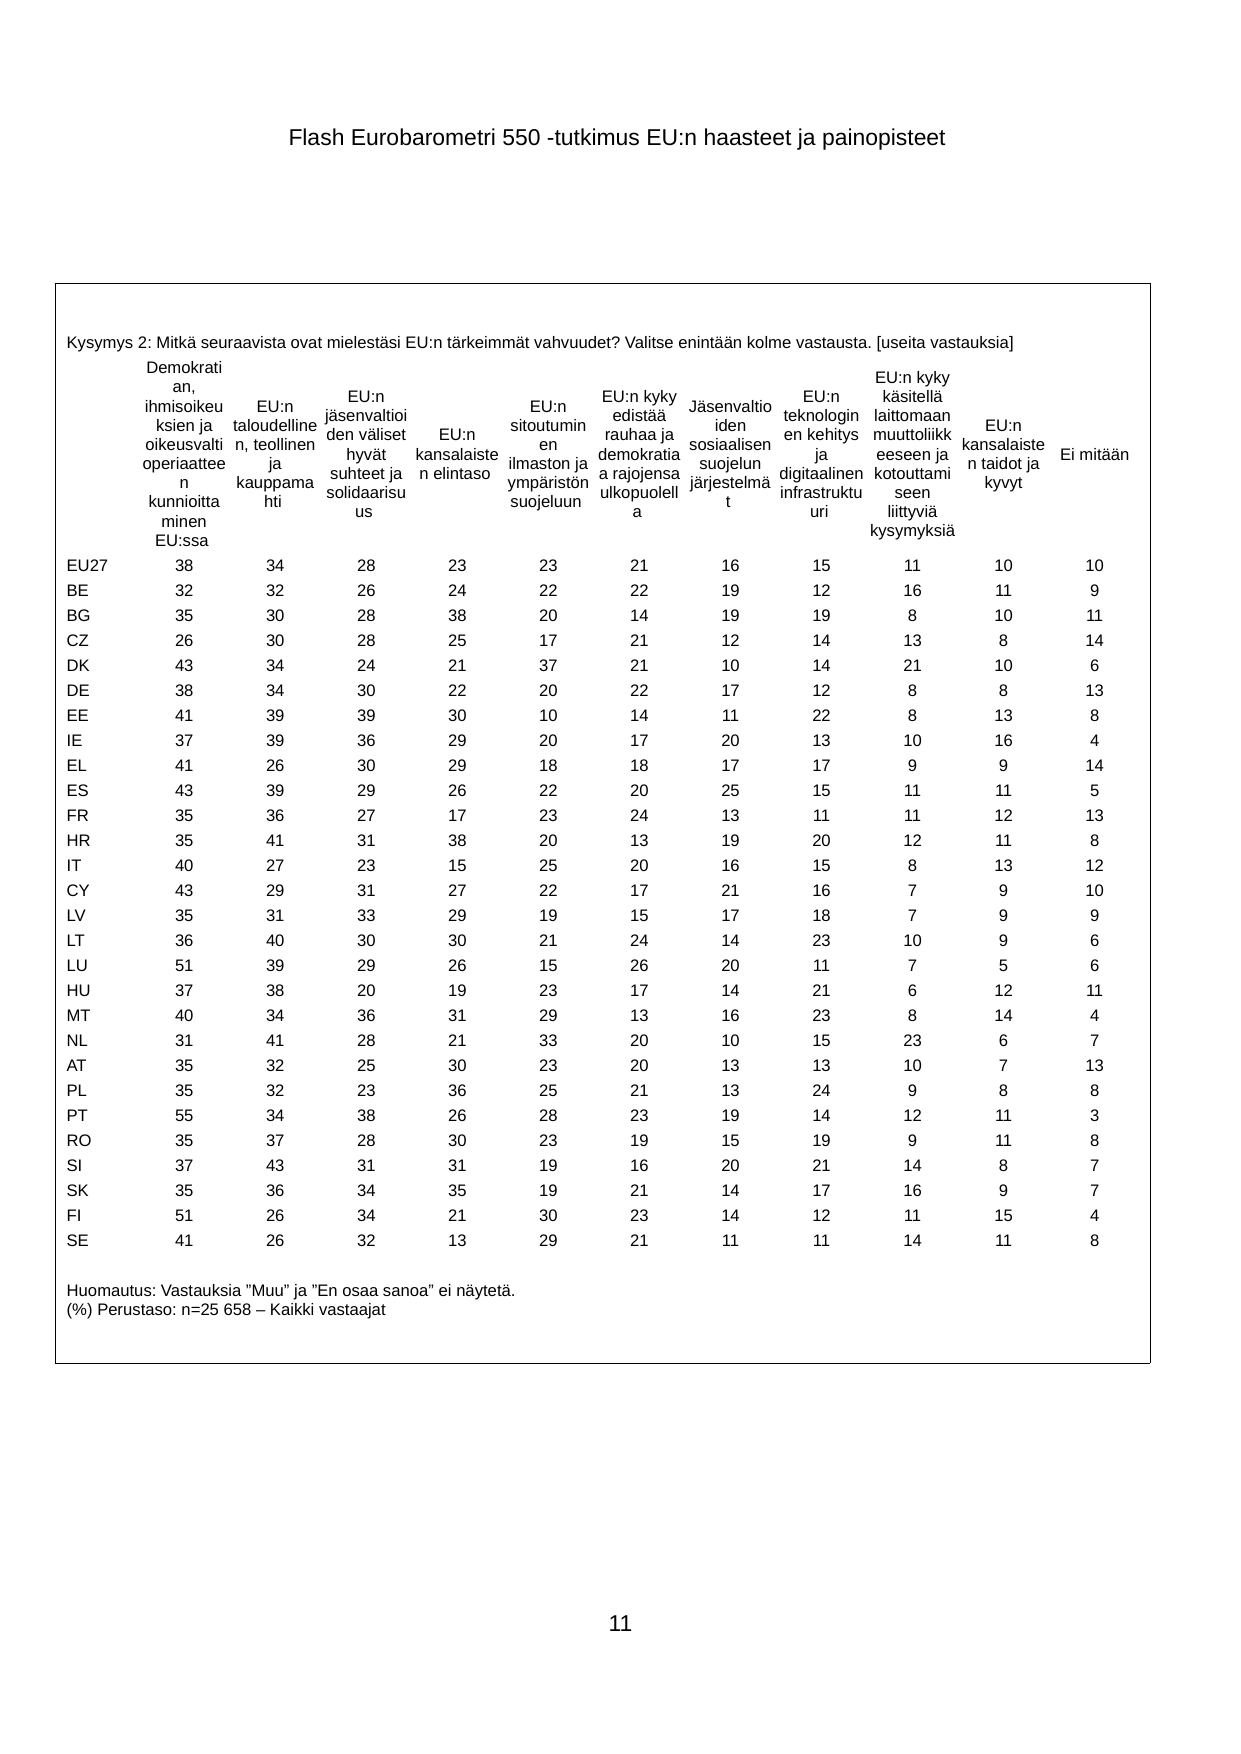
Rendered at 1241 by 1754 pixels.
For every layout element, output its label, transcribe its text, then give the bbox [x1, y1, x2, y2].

table_cell 14 [685, 1203, 776, 1228]
table_cell [64, 355, 113, 553]
table_cell 14 [1049, 753, 1140, 778]
table_cell Ei mitään [1049, 355, 1140, 553]
table_header Kysymys 2: Mitkä seuraavista ovat mielestäsi EU:n tärkeimmät vahvuudet? Valitse enintään kolme vastausta. [useita vastauksia] [64, 330, 1140, 355]
table_cell 30 [321, 678, 412, 703]
table_cell 6 [958, 1028, 1049, 1053]
table_cell 17 [503, 628, 594, 653]
table_cell 26 [412, 1103, 503, 1128]
table_cell 7 [958, 1053, 1049, 1078]
table_cell 8 [1049, 1078, 1140, 1103]
table_cell 43 [139, 878, 229, 903]
table_cell [113, 1028, 138, 1053]
table_cell EE [64, 703, 113, 728]
table_cell AT [64, 1053, 113, 1078]
table_cell 20 [594, 1053, 685, 1078]
table_cell 33 [503, 1028, 594, 1053]
table_cell [113, 828, 138, 853]
table_cell 13 [685, 1078, 776, 1103]
table_cell [113, 1053, 138, 1078]
table_cell 17 [776, 1178, 867, 1203]
table_cell EL [64, 753, 113, 778]
table_cell RO [64, 1128, 113, 1153]
table_cell 29 [503, 1003, 594, 1028]
table_cell 11 [867, 553, 958, 578]
table_cell 21 [594, 1228, 685, 1253]
table_cell 9 [867, 1128, 958, 1153]
table_cell 17 [776, 753, 867, 778]
table_cell 7 [1049, 1153, 1140, 1178]
table_cell 32 [321, 1228, 412, 1253]
table_cell 32 [230, 1078, 321, 1103]
table_cell 36 [321, 1003, 412, 1028]
table_cell 37 [230, 1128, 321, 1153]
table_cell 8 [867, 1003, 958, 1028]
table_cell 25 [412, 628, 503, 653]
table_cell 41 [230, 1028, 321, 1053]
table_cell 13 [958, 853, 1049, 878]
table_cell 23 [503, 803, 594, 828]
table_cell 37 [503, 653, 594, 678]
table_cell 35 [139, 1128, 229, 1153]
table_cell LU [64, 953, 113, 978]
table_cell 17 [594, 728, 685, 753]
table_cell 6 [1049, 653, 1140, 678]
table_cell 21 [412, 1203, 503, 1228]
table_cell 31 [321, 1153, 412, 1178]
table_cell 22 [594, 578, 685, 603]
table_cell 41 [139, 753, 229, 778]
table_cell 13 [412, 1228, 503, 1253]
table_cell 11 [867, 1203, 958, 1228]
table_cell 24 [594, 928, 685, 953]
table_cell 8 [958, 678, 1049, 703]
table_cell Jäsenvaltioiden sosiaalisen suojelun järjestelmät [685, 355, 776, 553]
table_cell [113, 553, 138, 578]
table_cell MT [64, 1003, 113, 1028]
table_cell 13 [594, 1003, 685, 1028]
table_cell 23 [503, 978, 594, 1003]
table_cell 43 [139, 653, 229, 678]
table_cell [139, 1253, 229, 1278]
table_cell 10 [685, 1028, 776, 1053]
table_cell 35 [139, 1053, 229, 1078]
table_cell 30 [321, 928, 412, 953]
table_cell 23 [776, 928, 867, 953]
table_cell 21 [594, 553, 685, 578]
table_cell 26 [321, 578, 412, 603]
table_cell 27 [412, 878, 503, 903]
table_cell 35 [139, 803, 229, 828]
table_cell 30 [321, 753, 412, 778]
table_cell 12 [1049, 853, 1140, 878]
table_cell 40 [139, 1003, 229, 1028]
table_cell 11 [685, 703, 776, 728]
table_cell 8 [867, 678, 958, 703]
table_cell 9 [958, 903, 1049, 928]
table_cell 14 [867, 1228, 958, 1253]
table_cell 13 [776, 1053, 867, 1078]
table_cell 34 [321, 1178, 412, 1203]
table_cell 36 [139, 928, 229, 953]
table_cell HR [64, 828, 113, 853]
table_cell 11 [958, 778, 1049, 803]
table_cell 8 [958, 628, 1049, 653]
table_cell 8 [1049, 1128, 1140, 1153]
table_cell SE [64, 1228, 113, 1253]
table_cell EU:n kyky käsitellä laittomaan muuttoliikkeeseen ja kotouttamiseen liittyviä kysymyksiä [867, 355, 958, 553]
table_cell 38 [412, 828, 503, 853]
table_cell 11 [776, 953, 867, 978]
table_cell 23 [867, 1028, 958, 1053]
table_cell 8 [867, 603, 958, 628]
table_cell 11 [958, 1128, 1049, 1153]
table_cell 39 [230, 728, 321, 753]
table_cell 23 [321, 853, 412, 878]
table_cell 28 [321, 1128, 412, 1153]
table_cell 28 [321, 628, 412, 653]
table_cell 21 [867, 653, 958, 678]
table_cell 13 [1049, 1053, 1140, 1078]
table_cell 13 [776, 728, 867, 753]
table_cell 21 [685, 878, 776, 903]
table_cell 8 [1049, 1228, 1140, 1253]
table_cell FI [64, 1203, 113, 1228]
table_cell 35 [139, 903, 229, 928]
table_cell 26 [412, 778, 503, 803]
table_cell 19 [503, 1153, 594, 1178]
table_cell 11 [685, 1228, 776, 1253]
table_cell 40 [230, 928, 321, 953]
table_cell 32 [230, 578, 321, 603]
table_cell 28 [503, 1103, 594, 1128]
table_cell 10 [958, 603, 1049, 628]
table_cell CZ [64, 628, 113, 653]
table_cell Demokratian, ihmisoikeuksien ja oikeusvaltioperiaatteen kunnioittaminen EU:ssa [139, 355, 229, 553]
table_cell DK [64, 653, 113, 678]
table_cell 14 [776, 1103, 867, 1128]
table_cell 14 [776, 628, 867, 653]
table_cell 19 [776, 603, 867, 628]
table_cell 21 [594, 628, 685, 653]
table_cell 16 [958, 728, 1049, 753]
table_cell PL [64, 1078, 113, 1103]
table_cell 30 [230, 603, 321, 628]
table_cell 20 [685, 1153, 776, 1178]
table_cell 14 [958, 1003, 1049, 1028]
table_cell [113, 653, 138, 678]
table_cell 34 [321, 1203, 412, 1228]
table_cell 34 [230, 678, 321, 703]
table_cell EU:n jäsenvaltioiden väliset hyvät suhteet ja solidaarisuus [321, 355, 412, 553]
table_cell 29 [412, 753, 503, 778]
table_cell 21 [594, 653, 685, 678]
table_cell 16 [685, 1003, 776, 1028]
table_cell 17 [412, 803, 503, 828]
table_cell 20 [503, 603, 594, 628]
table_cell 10 [503, 703, 594, 728]
table_cell 13 [685, 1053, 776, 1078]
table_cell 15 [776, 553, 867, 578]
table_cell 23 [503, 1053, 594, 1078]
table_cell 8 [1049, 828, 1140, 853]
table_cell [321, 1253, 412, 1278]
table_cell 7 [1049, 1028, 1140, 1053]
table_cell [503, 1253, 594, 1278]
table_cell 19 [685, 578, 776, 603]
table_cell [594, 1253, 685, 1278]
table_cell 38 [321, 1103, 412, 1128]
table_cell 7 [1049, 1178, 1140, 1203]
table_cell 21 [594, 1078, 685, 1103]
table_cell 5 [958, 953, 1049, 978]
table_cell 17 [594, 878, 685, 903]
table_cell 31 [412, 1003, 503, 1028]
table_cell 10 [958, 553, 1049, 578]
table_cell 4 [1049, 1203, 1140, 1228]
table_cell EU:n taloudellinen, teollinen ja kauppamahti [230, 355, 321, 553]
table_cell IT [64, 853, 113, 878]
table_cell 19 [685, 828, 776, 853]
table_cell [113, 978, 138, 1003]
table_cell 13 [1049, 678, 1140, 703]
table_cell 6 [1049, 953, 1140, 978]
table_cell [113, 853, 138, 878]
table_cell 12 [958, 978, 1049, 1003]
table_cell 39 [230, 778, 321, 803]
table_cell 9 [1049, 578, 1140, 603]
table_cell 38 [412, 603, 503, 628]
table_cell 39 [321, 703, 412, 728]
table_cell 25 [321, 1053, 412, 1078]
table_cell 51 [139, 953, 229, 978]
table_cell 16 [594, 1153, 685, 1178]
table_cell 43 [139, 778, 229, 803]
table_cell 29 [230, 878, 321, 903]
table_cell 20 [503, 728, 594, 753]
table_cell 14 [776, 653, 867, 678]
table_cell 18 [503, 753, 594, 778]
table_cell 4 [1049, 1003, 1140, 1028]
table_cell 36 [230, 803, 321, 828]
table_cell 30 [412, 1053, 503, 1078]
table_cell 19 [503, 1178, 594, 1203]
table_cell 14 [685, 928, 776, 953]
table_cell 5 [1049, 778, 1140, 803]
table_cell 29 [321, 953, 412, 978]
table_cell 36 [321, 728, 412, 753]
table_cell 39 [230, 703, 321, 728]
table_cell 29 [321, 778, 412, 803]
table_cell 34 [230, 1103, 321, 1128]
table_cell 9 [1049, 903, 1140, 928]
table_cell 30 [412, 928, 503, 953]
table_cell 11 [958, 1103, 1049, 1128]
table_cell 27 [321, 803, 412, 828]
table_cell 14 [594, 703, 685, 728]
table_cell 25 [503, 1078, 594, 1103]
table_cell 36 [412, 1078, 503, 1103]
table_cell 20 [594, 1028, 685, 1053]
table_cell 12 [776, 1203, 867, 1228]
table_cell 35 [139, 828, 229, 853]
table_cell 34 [230, 553, 321, 578]
table_cell [776, 1253, 867, 1278]
table_cell NL [64, 1028, 113, 1053]
table_cell 9 [958, 928, 1049, 953]
table_cell 9 [958, 1178, 1049, 1203]
table_cell [113, 578, 138, 603]
table_cell 10 [958, 653, 1049, 678]
table_cell 22 [594, 678, 685, 703]
table_cell 25 [685, 778, 776, 803]
table_cell 23 [503, 1128, 594, 1153]
table_cell 37 [139, 978, 229, 1003]
table_cell 9 [867, 1078, 958, 1103]
table_cell 27 [230, 853, 321, 878]
table_cell [113, 903, 138, 928]
table_cell 20 [594, 778, 685, 803]
table_cell BG [64, 603, 113, 628]
table_cell 28 [321, 553, 412, 578]
table_cell 10 [867, 1053, 958, 1078]
table_cell 20 [594, 853, 685, 878]
table_cell 22 [776, 703, 867, 728]
table_cell 14 [594, 603, 685, 628]
table_cell 18 [594, 753, 685, 778]
table_cell FR [64, 803, 113, 828]
table_cell 15 [776, 1028, 867, 1053]
table_cell 14 [1049, 628, 1140, 653]
table_cell 8 [867, 853, 958, 878]
table_cell 36 [230, 1178, 321, 1203]
table_cell 23 [412, 553, 503, 578]
table_cell BE [64, 578, 113, 603]
table_cell 6 [867, 978, 958, 1003]
table_cell [685, 1253, 776, 1278]
table_cell 34 [230, 653, 321, 678]
table_cell 38 [139, 553, 229, 578]
table_cell [113, 728, 138, 753]
table_cell 16 [867, 578, 958, 603]
table_cell 13 [594, 828, 685, 853]
table_cell 16 [685, 853, 776, 878]
table_cell [867, 1253, 958, 1278]
table_cell 55 [139, 1103, 229, 1128]
table_cell 13 [1049, 803, 1140, 828]
table_cell [113, 603, 138, 628]
table_cell 16 [776, 878, 867, 903]
table_cell 4 [1049, 728, 1140, 753]
table_cell 26 [594, 953, 685, 978]
table_cell 9 [958, 753, 1049, 778]
table_cell 51 [139, 1203, 229, 1228]
table_cell 41 [139, 703, 229, 728]
table_cell 19 [594, 1128, 685, 1153]
table_cell EU27 [64, 553, 113, 578]
table_cell [113, 703, 138, 728]
table_cell 43 [230, 1153, 321, 1178]
table_cell 19 [412, 978, 503, 1003]
table_cell EU:n sitoutuminen ilmaston ja ympäristön suojeluun [503, 355, 594, 553]
table_cell 29 [412, 728, 503, 753]
table_cell 28 [321, 1028, 412, 1053]
table_cell 23 [594, 1103, 685, 1128]
table_cell 21 [776, 978, 867, 1003]
table_cell 29 [412, 903, 503, 928]
table_cell [113, 1078, 138, 1103]
table_cell [1049, 1253, 1140, 1278]
table_cell 6 [1049, 928, 1140, 953]
table_cell 13 [685, 803, 776, 828]
table_cell 19 [503, 903, 594, 928]
table_cell 13 [958, 703, 1049, 728]
table_cell HU [64, 978, 113, 1003]
table_cell 15 [685, 1128, 776, 1153]
table_cell 7 [867, 953, 958, 978]
table_cell 28 [321, 603, 412, 628]
table_cell 12 [776, 578, 867, 603]
table_cell [113, 953, 138, 978]
table_cell 20 [321, 978, 412, 1003]
table_cell 29 [503, 1228, 594, 1253]
table_cell [113, 778, 138, 803]
table_cell 30 [230, 628, 321, 653]
table_cell 39 [230, 953, 321, 978]
table_cell 32 [139, 578, 229, 603]
table_cell EU:n kansalaisten taidot ja kyvyt [958, 355, 1049, 553]
table_cell 38 [230, 978, 321, 1003]
table_cell [113, 753, 138, 778]
table_cell 12 [867, 828, 958, 853]
table_cell 11 [958, 578, 1049, 603]
table_cell [113, 1103, 138, 1128]
table_cell 14 [685, 978, 776, 1003]
table_cell EU:n teknologinen kehitys ja digitaalinen infrastruktuuri [776, 355, 867, 553]
table_cell 31 [230, 903, 321, 928]
table_cell 13 [867, 628, 958, 653]
table_cell 30 [412, 703, 503, 728]
table_cell 10 [685, 653, 776, 678]
table_cell 37 [139, 728, 229, 753]
table_cell 21 [412, 1028, 503, 1053]
table_cell 15 [776, 778, 867, 803]
table_cell [113, 1003, 138, 1028]
table_cell 24 [412, 578, 503, 603]
table_cell 26 [412, 953, 503, 978]
table_cell [113, 878, 138, 903]
table_cell 37 [139, 1153, 229, 1178]
table_cell 12 [958, 803, 1049, 828]
table_cell 26 [230, 1203, 321, 1228]
table_cell 35 [139, 603, 229, 628]
table_cell 15 [958, 1203, 1049, 1228]
table_cell 8 [958, 1078, 1049, 1103]
table_cell 22 [503, 778, 594, 803]
table_cell 9 [867, 753, 958, 778]
table_cell 23 [503, 553, 594, 578]
table_cell 8 [867, 703, 958, 728]
table_cell 11 [867, 803, 958, 828]
table_cell [113, 1178, 138, 1203]
table_cell 17 [685, 753, 776, 778]
table_cell [113, 928, 138, 953]
table_cell 17 [594, 978, 685, 1003]
table_cell [230, 1253, 321, 1278]
table_cell 9 [958, 878, 1049, 903]
table_cell 12 [867, 1103, 958, 1128]
table_cell 23 [594, 1203, 685, 1228]
table_cell 11 [1049, 978, 1140, 1003]
table_cell 40 [139, 853, 229, 878]
table_cell 10 [867, 928, 958, 953]
table_cell EU:n kyky edistää rauhaa ja demokratiaa rajojensa ulkopuolella [594, 355, 685, 553]
table_cell Huomautus: Vastauksia ”Muu” ja ”En osaa sanoa” ei näytetä. (%) Perustaso: n=25 658 – Kaikki vastaajat [64, 1278, 1140, 1322]
table_cell 26 [230, 1228, 321, 1253]
table_cell [64, 1253, 113, 1278]
table_cell [113, 678, 138, 703]
table_cell [113, 1203, 138, 1228]
table_cell 31 [321, 828, 412, 853]
table_cell 11 [958, 1228, 1049, 1253]
table_cell SI [64, 1153, 113, 1178]
table_cell 24 [594, 803, 685, 828]
table_cell 20 [776, 828, 867, 853]
table_cell 23 [321, 1078, 412, 1103]
table_cell 31 [139, 1028, 229, 1053]
table_cell 20 [503, 828, 594, 853]
table_cell 19 [685, 603, 776, 628]
table_cell IE [64, 728, 113, 753]
table_cell 14 [867, 1153, 958, 1178]
table_cell 41 [139, 1228, 229, 1253]
table_cell [113, 1128, 138, 1153]
table_cell 21 [503, 928, 594, 953]
table_cell 19 [776, 1128, 867, 1153]
table_cell 23 [776, 1003, 867, 1028]
table_cell 21 [412, 653, 503, 678]
table_cell 15 [594, 903, 685, 928]
table_cell [113, 803, 138, 828]
table_cell 24 [776, 1078, 867, 1103]
table_cell 34 [230, 1003, 321, 1028]
table_cell 25 [503, 853, 594, 878]
table_cell 35 [412, 1178, 503, 1203]
table_cell 16 [867, 1178, 958, 1203]
table_cell 21 [776, 1153, 867, 1178]
table_cell 12 [685, 628, 776, 653]
table_cell 8 [958, 1153, 1049, 1178]
table_cell 12 [776, 678, 867, 703]
table_cell 14 [685, 1178, 776, 1203]
table_cell 26 [139, 628, 229, 653]
table_cell 19 [685, 1103, 776, 1128]
table_cell [113, 355, 138, 553]
table_cell [113, 628, 138, 653]
table_cell 30 [412, 1128, 503, 1153]
table_cell SK [64, 1178, 113, 1203]
table_cell 35 [139, 1078, 229, 1103]
table_cell 22 [503, 878, 594, 903]
table_cell 10 [867, 728, 958, 753]
table_cell 7 [867, 878, 958, 903]
table_cell 15 [412, 853, 503, 878]
table_cell 20 [685, 728, 776, 753]
table_cell 15 [776, 853, 867, 878]
table_cell 11 [776, 803, 867, 828]
table_cell 10 [1049, 553, 1140, 578]
table_cell 30 [503, 1203, 594, 1228]
table_cell 11 [1049, 603, 1140, 628]
table_cell 10 [1049, 878, 1140, 903]
table_cell 20 [503, 678, 594, 703]
table_cell LV [64, 903, 113, 928]
table_cell [958, 1253, 1049, 1278]
table_cell [113, 1153, 138, 1178]
table_cell 18 [776, 903, 867, 928]
table_cell 22 [412, 678, 503, 703]
table_cell 38 [139, 678, 229, 703]
table_cell ES [64, 778, 113, 803]
table_cell 8 [1049, 703, 1140, 728]
table_cell DE [64, 678, 113, 703]
table_cell 11 [958, 828, 1049, 853]
table_cell 17 [685, 903, 776, 928]
table_cell 31 [412, 1153, 503, 1178]
table_cell 16 [685, 553, 776, 578]
table_cell 32 [230, 1053, 321, 1078]
table_cell EU:n kansalaisten elintaso [412, 355, 503, 553]
table_cell 7 [867, 903, 958, 928]
table_cell 3 [1049, 1103, 1140, 1128]
table_cell [113, 1228, 138, 1253]
table_cell 11 [867, 778, 958, 803]
table_cell 41 [230, 828, 321, 853]
table_cell [412, 1253, 503, 1278]
table_cell 11 [776, 1228, 867, 1253]
table_cell 21 [594, 1178, 685, 1203]
table_cell 26 [230, 753, 321, 778]
table_cell PT [64, 1103, 113, 1128]
table_cell 24 [321, 653, 412, 678]
table_cell 17 [685, 678, 776, 703]
table_cell 31 [321, 878, 412, 903]
table_cell LT [64, 928, 113, 953]
table_cell 35 [139, 1178, 229, 1203]
table_cell CY [64, 878, 113, 903]
table_cell 22 [503, 578, 594, 603]
table_cell [113, 1253, 138, 1278]
table_cell 33 [321, 903, 412, 928]
table_cell 20 [685, 953, 776, 978]
table_cell 15 [503, 953, 594, 978]
